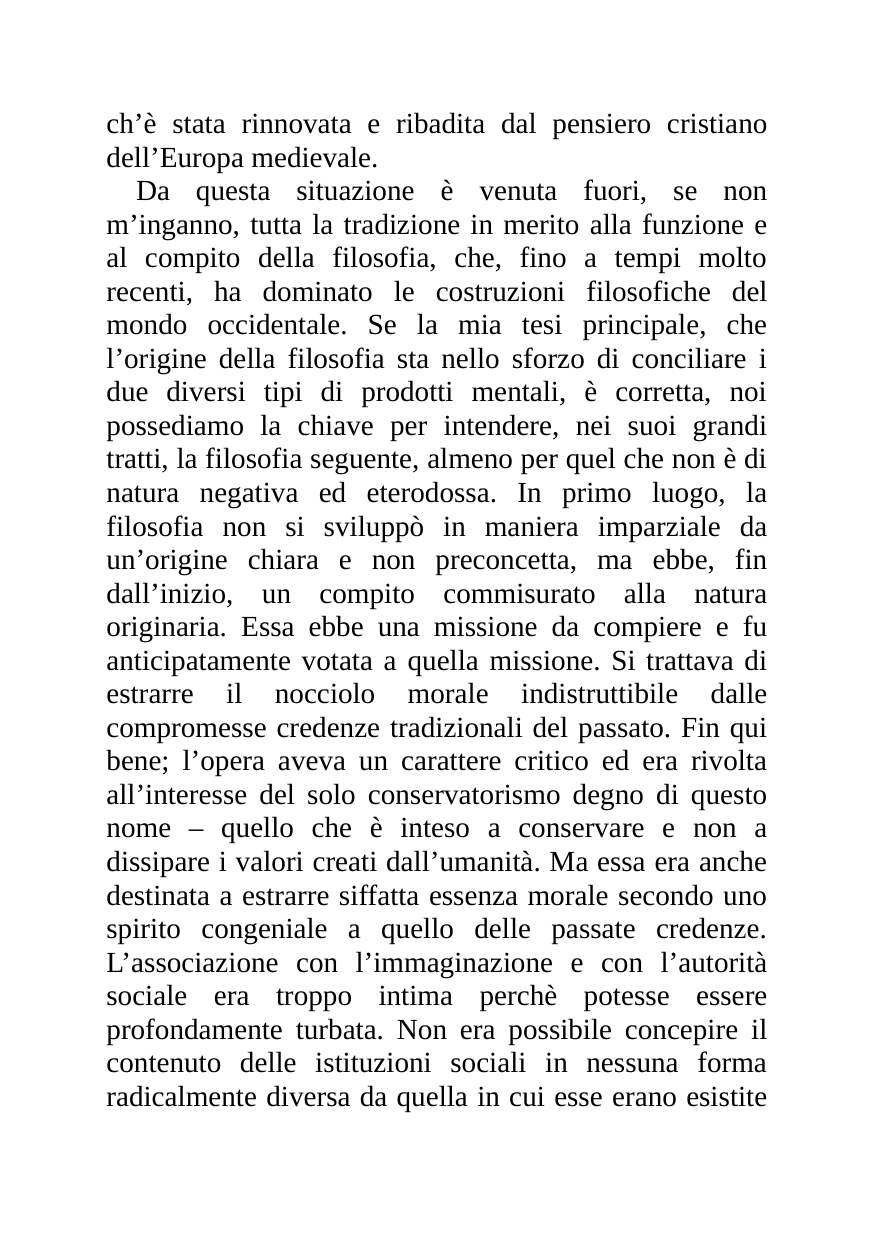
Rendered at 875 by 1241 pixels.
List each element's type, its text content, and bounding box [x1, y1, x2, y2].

text Da questa situazione è venuta fuori, se non m’inganno, tutta la tradizione in merito alla funzione e al compito della filosofia, che, fino a tempi molto recenti, ha dominato le costruzioni filosofiche del mondo occidentale. Se la mia tesi principale, che l’origine della filosofia sta nello sforzo di conciliare i due diversi tipi di prodotti mentali, è corretta, noi possediamo la chiave per intendere, nei suoi grandi tratti, la filosofia seguente, almeno per quel che non è di natura negativa ed eterodossa. In primo luogo, la filosofia non si sviluppò in maniera imparziale da un’origine chiara e non preconcetta, ma ebbe, fin dall’inizio, un compito commisurato alla natura originaria. Essa ebbe una missione da compiere e fu anticipatamente votata a quella missione. Si trattava di estrarre il nocciolo morale indistruttibile dalle compromesse credenze tradizionali del passato. Fin qui bene; l’opera aveva un carattere critico ed era rivolta all’interesse del solo conservatorismo degno di questo nome – quello che è inteso a conservare e non a dissipare i valori creati dall’umanità. Ma essa era anche destinata a estrarre siffatta essenza morale secondo uno spirito congeniale a quello delle passate credenze. L’associazione con l’immaginazione e con l’autorità sociale era troppo intima perchè potesse essere profondamente turbata. Non era possibile concepire il contenuto delle istituzioni sociali in nessuna forma radicalmente diversa da quella in cui esse erano esistite [106, 173, 768, 1112]
text ch’è stata rinnovata e ribadita dal pensiero cristiano dell’Europa medievale. [106, 106, 768, 173]
